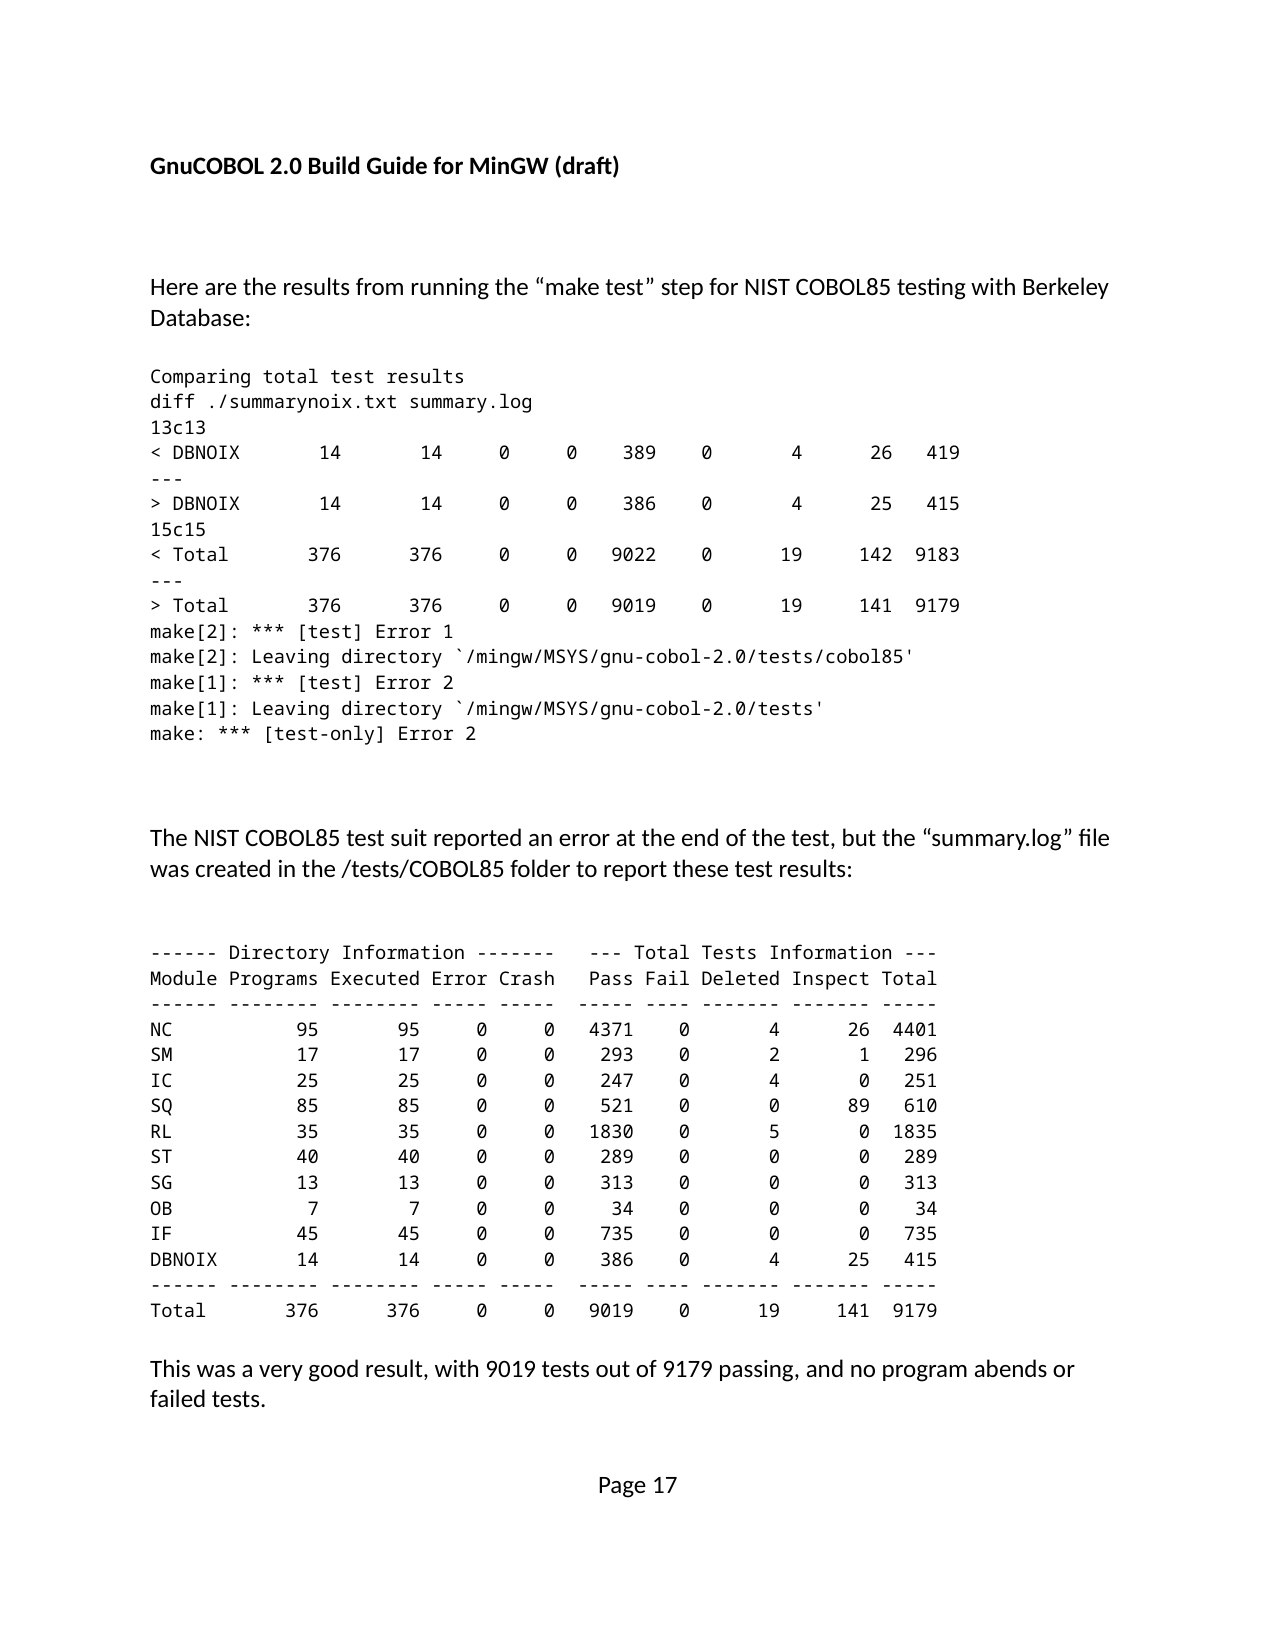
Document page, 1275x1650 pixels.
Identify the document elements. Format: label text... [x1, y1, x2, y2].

text < DBNOIX 14 14 0 0 389 0 4 26 419 [150, 440, 1125, 465]
text > Total 376 376 0 0 9019 0 19 141 9179 [150, 593, 1125, 618]
text OB 7 7 0 0 34 0 0 0 34 [150, 1195, 1125, 1220]
text The NIST COBOL85 test suit reported an error at the end of the test, but the “summary.log” file was created in the /tests/COBOL85 folder to report these test results: [150, 822, 1125, 883]
text make[2]: Leaving directory `/mingw/MSYS/gnu-cobol-2.0/tests/cobol85' [150, 644, 1125, 669]
text 13c13 [150, 414, 1125, 440]
text ------ -------- -------- ----- ----- ----- ---- ------- ------- ----- [150, 1271, 1125, 1297]
text ------ Directory Information ------- --- Total Tests Information --- [150, 939, 1125, 965]
text SM 17 17 0 0 293 0 2 1 296 [150, 1042, 1125, 1067]
text ST 40 40 0 0 289 0 0 0 289 [150, 1144, 1125, 1169]
text RL 35 35 0 0 1830 0 5 0 1835 [150, 1118, 1125, 1144]
text IC 25 25 0 0 247 0 4 0 251 [150, 1067, 1125, 1093]
text 15c15 [150, 516, 1125, 542]
text IF 45 45 0 0 735 0 0 0 735 [150, 1220, 1125, 1246]
text Total 376 376 0 0 9019 0 19 141 9179 [150, 1297, 1125, 1322]
text make: *** [test-only] Error 2 [150, 720, 1125, 746]
text --- [150, 465, 1125, 491]
text DBNOIX 14 14 0 0 386 0 4 25 415 [150, 1246, 1125, 1271]
text SQ 85 85 0 0 521 0 0 89 610 [150, 1093, 1125, 1118]
text Here are the results from running the “make test” step for NIST COBOL85 testing with Berkeley Database: [150, 272, 1125, 333]
text make[1]: *** [test] Error 2 [150, 669, 1125, 695]
text Module Programs Executed Error Crash Pass Fail Deleted Inspect Total [150, 965, 1125, 991]
text > DBNOIX 14 14 0 0 386 0 4 25 415 [150, 491, 1125, 516]
text diff ./summarynoix.txt summary.log [150, 389, 1125, 414]
text < Total 376 376 0 0 9022 0 19 142 9183 [150, 542, 1125, 567]
text This was a very good result, with 9019 tests out of 9179 passing, and no program abends or failed tests. [150, 1353, 1125, 1414]
text ------ -------- -------- ----- ----- ----- ---- ------- ------- ----- [150, 991, 1125, 1016]
text --- [150, 567, 1125, 593]
text Comparing total test results [150, 363, 1125, 389]
text NC 95 95 0 0 4371 0 4 26 4401 [150, 1016, 1125, 1042]
text SG 13 13 0 0 313 0 0 0 313 [150, 1169, 1125, 1195]
text make[2]: *** [test] Error 1 [150, 618, 1125, 644]
text make[1]: Leaving directory `/mingw/MSYS/gnu-cobol-2.0/tests' [150, 695, 1125, 720]
